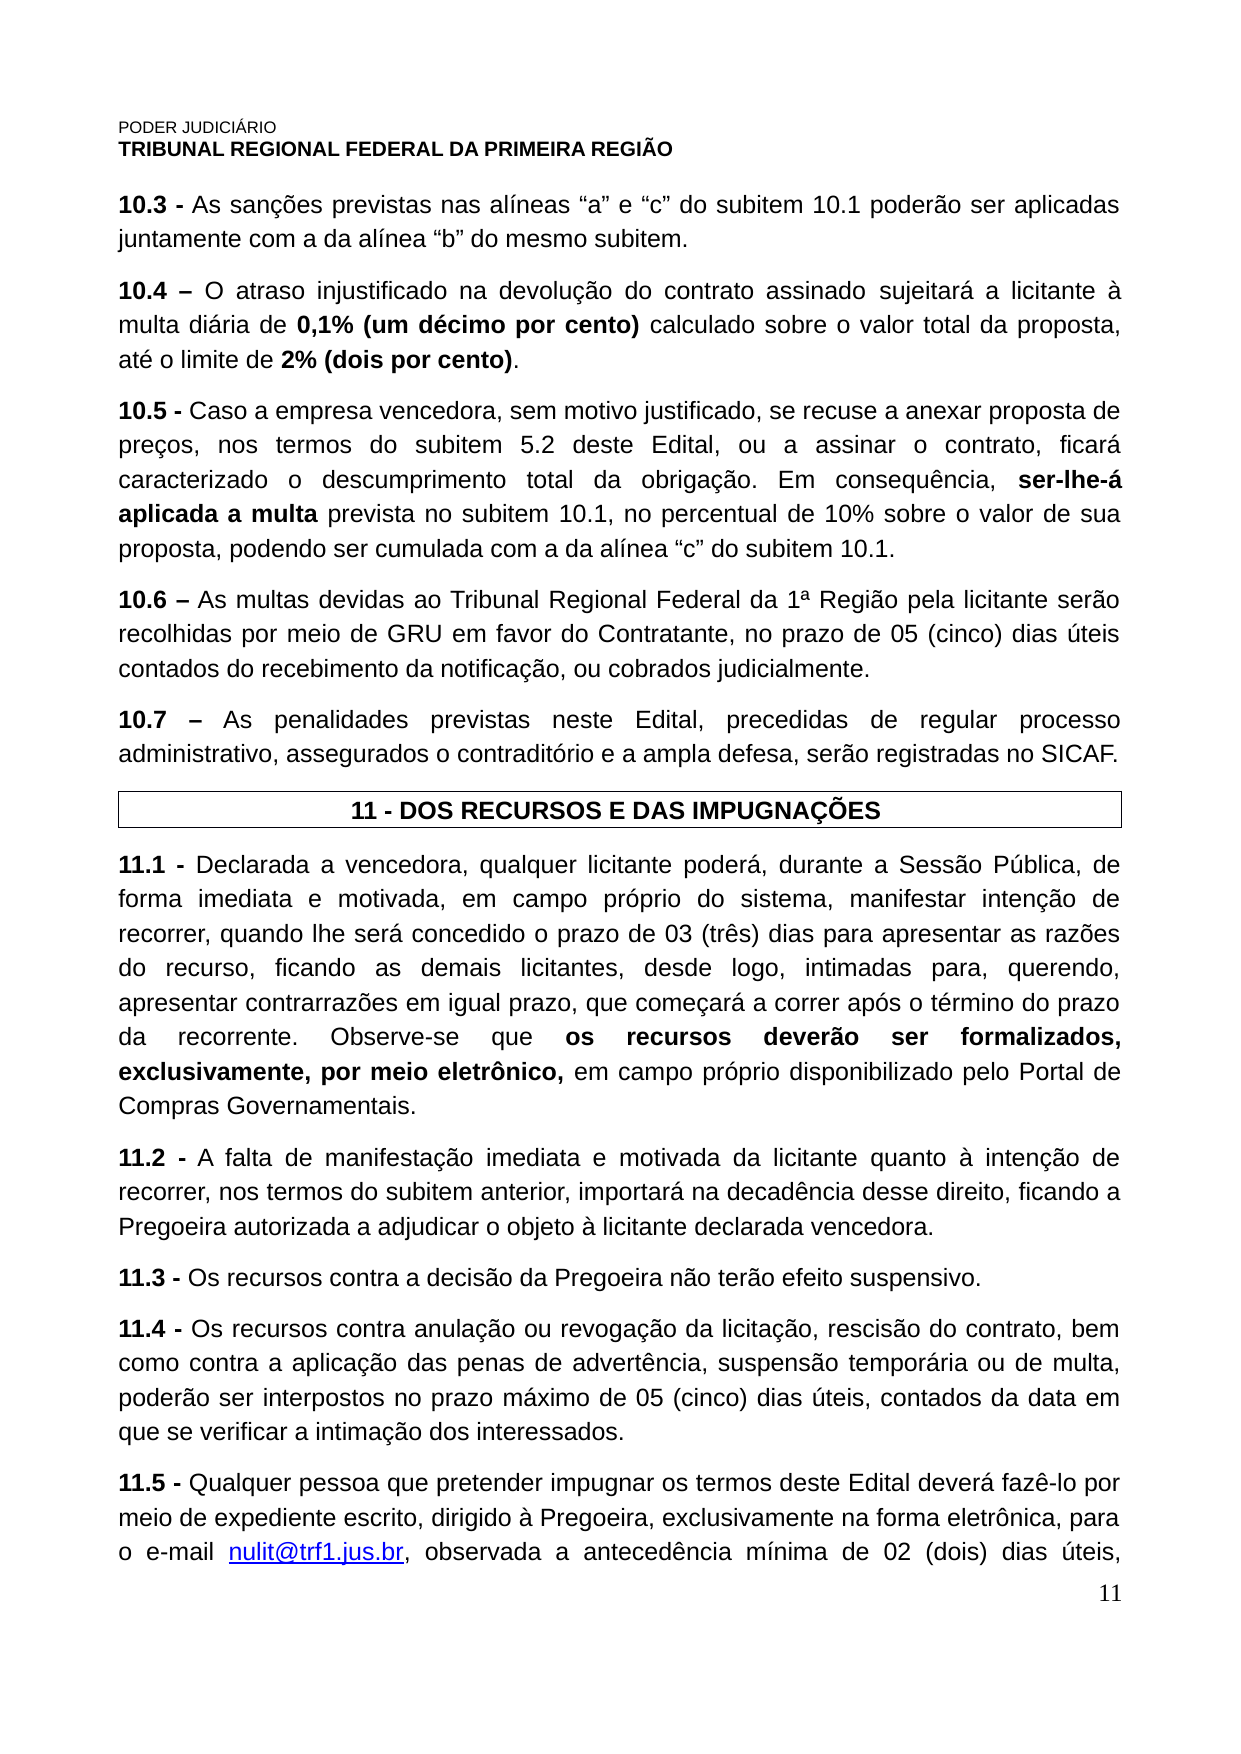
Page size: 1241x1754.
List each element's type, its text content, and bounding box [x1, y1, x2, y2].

text 11 - DOS RECURSOS E DAS IMPUGNAÇÕES [119, 792, 1121, 827]
list 11.4 - Os recursos contra anulação ou revogação da licitação, rescisão do contrato, bem como contra a aplicação das penas de advertência, suspensão temporária ou de multa, poderão ser interpostos no prazo máximo de 05 (cinco) dias úteis, contados da data em que se verificar a intimação dos interessados. [118, 1314, 1122, 1446]
text 10.4 – O atraso injustificado na devolução do contrato assinado sujeitará a licitante à multa diária de 0,1% (um décimo por cento) calculado sobre o valor total da proposta, até o limite de 2% (dois por cento). [118, 276, 1122, 373]
text 10.6 – As multas devidas ao Tribunal Regional Federal da 1ª Região pela licitante serão recolhidas por meio de GRU em favor do Contratante, no prazo de 05 (cinco) dias úteis contados do recebimento da notificação, ou cobrados judicialmente. [118, 585, 1122, 682]
text 11.1 - Declarada a vencedora, qualquer licitante poderá, durante a Sessão Pública, de forma imediata e motivada, em campo próprio do sistema, manifestar intenção de recorrer, quando lhe será concedido o prazo de 03 (três) dias para apresentar as razões do recurso, ficando as demais licitantes, desde logo, intimadas para, querendo, apresentar contrarrazões em igual prazo, que começará a correr após o término do prazo da recorrente. Observe-se que os recursos deverão ser formalizados, exclusivamente, por meio eletrônico, em campo próprio disponibilizado pelo Portal de Compras Governamentais. [118, 850, 1122, 1120]
text 11.2 - A falta de manifestação imediata e motivada da licitante quanto à intenção de recorrer, nos termos do subitem anterior, importará na decadência desse direito, ficando a Pregoeira autorizada a adjudicar o objeto à licitante declarada vencedora. [118, 1142, 1122, 1240]
text 11.3 - Os recursos contra a decisão da Pregoeira não terão efeito suspensivo. [118, 1263, 1122, 1291]
text 10.5 - Caso a empresa vencedora, sem motivo justificado, se recuse a anexar proposta de preços, nos termos do subitem 5.2 deste Edital, ou a assinar o contrato, ficará caracterizado o descumprimento total da obrigação. Em consequência, ser-lhe-á aplicada a multa prevista no subitem 10.1, no percentual de 10% sobre o valor de sua proposta, podendo ser cumulada com a da alínea “c” do subitem 10.1. [118, 396, 1122, 562]
text 10.3 - As sanções previstas nas alíneas “a” e “c” do subitem 10.1 poderão ser aplicadas juntamente com a da alínea “b” do mesmo subitem. [118, 190, 1122, 253]
text 11.5 - Qualquer pessoa que pretender impugnar os termos deste Edital deverá fazê-lo por meio de expediente escrito, dirigido à Pregoeira, exclusivamente na forma eletrônica, para o e-mail nulit@trf1.jus.br, observada a antecedência mínima de 02 (dois) dias úteis, [118, 1468, 1122, 1566]
text 10.7 – As penalidades previstas neste Edital, precedidas de regular processo administrativo, assegurados o contraditório e a ampla defesa, serão registradas no SICAF. [118, 705, 1122, 768]
